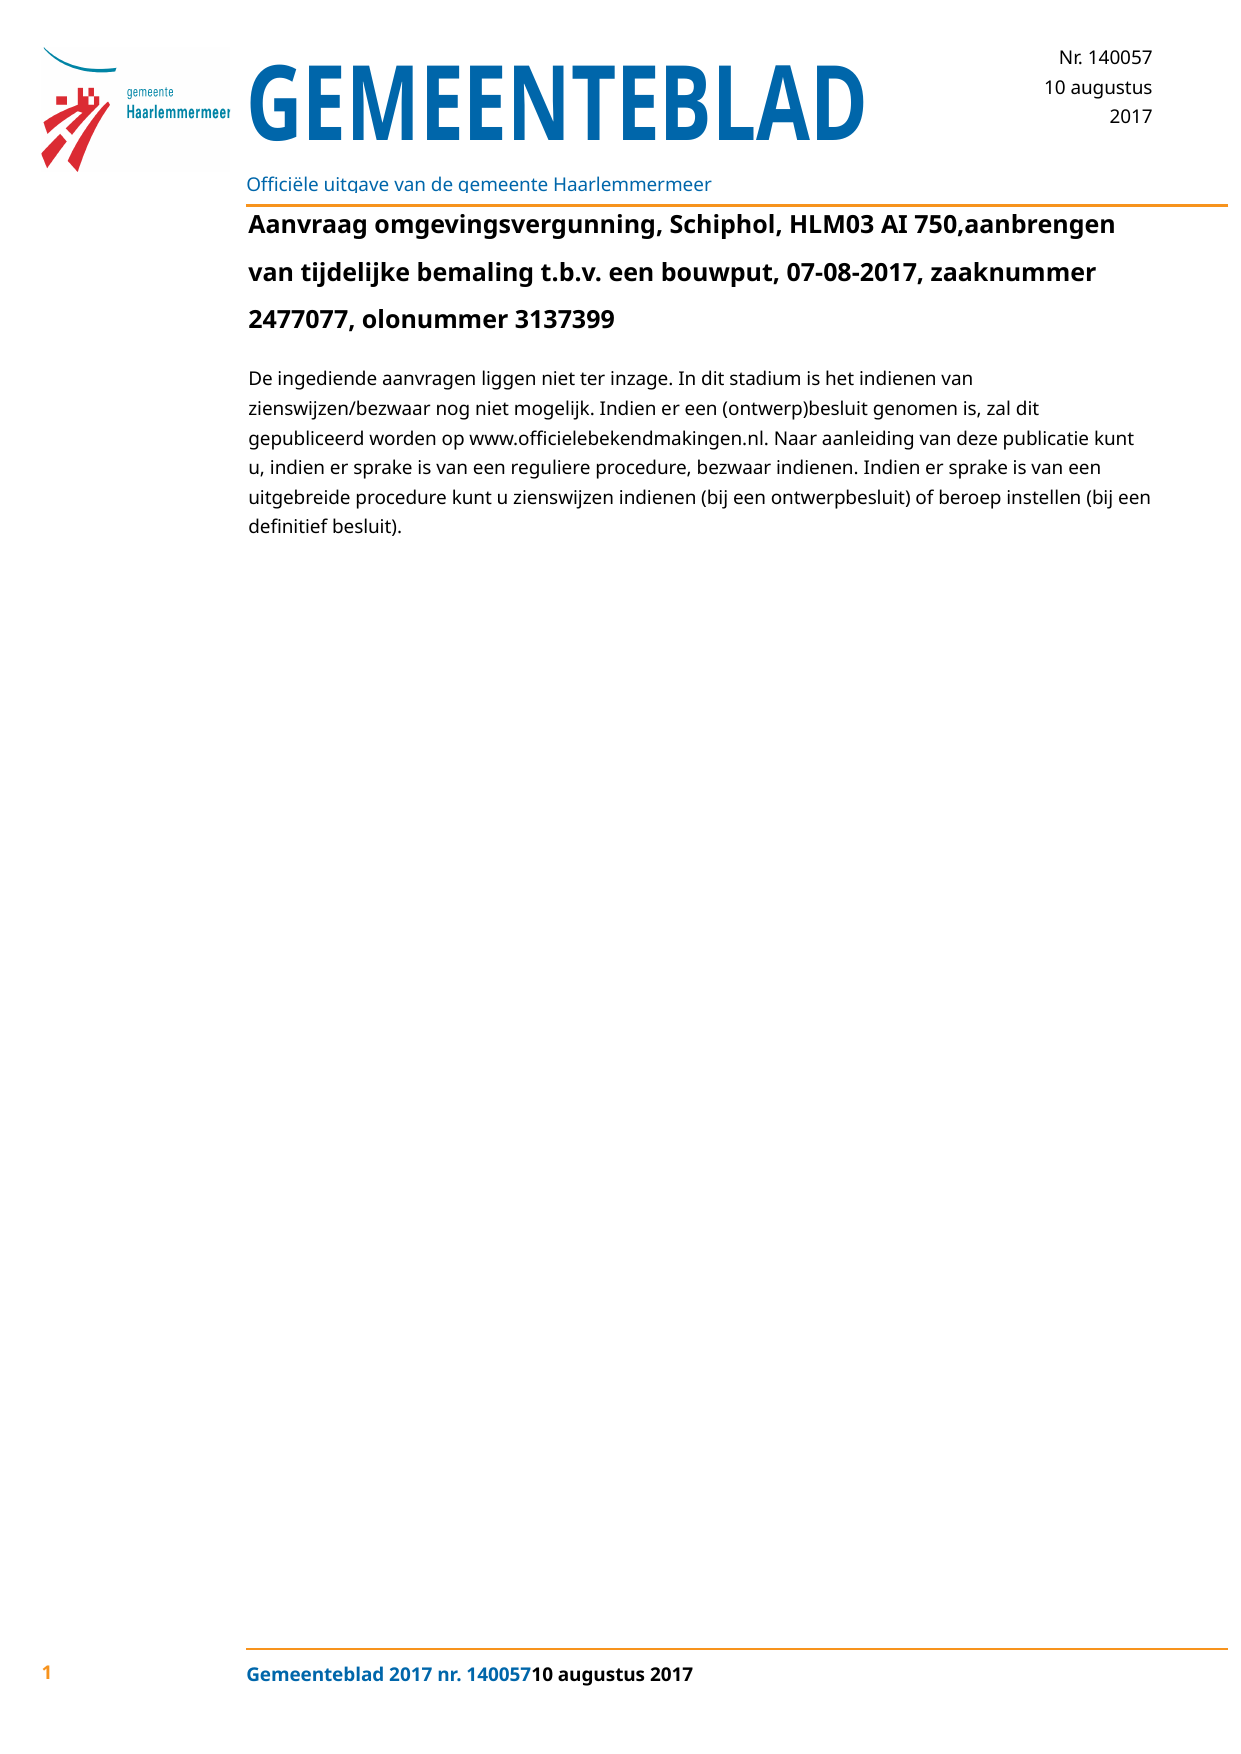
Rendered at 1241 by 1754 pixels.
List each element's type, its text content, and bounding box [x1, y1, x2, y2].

text De ingediende aanvragen liggen niet ter inzage. In dit stadium is het indienen van zienswijzen/bezwaar nog niet mogelijk. Indien er een (ontwerp)besluit genomen is, zal dit gepubliceerd worden op www.officielebekendmakingen.nl. Naar aanleiding van deze publicatie kunt u, indien er sprake is van een reguliere procedure, bezwaar indienen. Indien er sprake is van een uitgebreide procedure kunt u zienswijzen indienen (bij een ontwerpbesluit) of beroep instellen (bij een definitief besluit). [248, 366, 1152, 539]
text Aanvraag omgevingsvergunning, Schiphol, HLM03 AI 750,aanbrengen van tijdelijke bemaling t.b.v. een bouwput, 07-08-2017, zaaknummer 2477077, olonummer 3137399 [248, 207, 1152, 336]
picture [41, 47, 231, 172]
